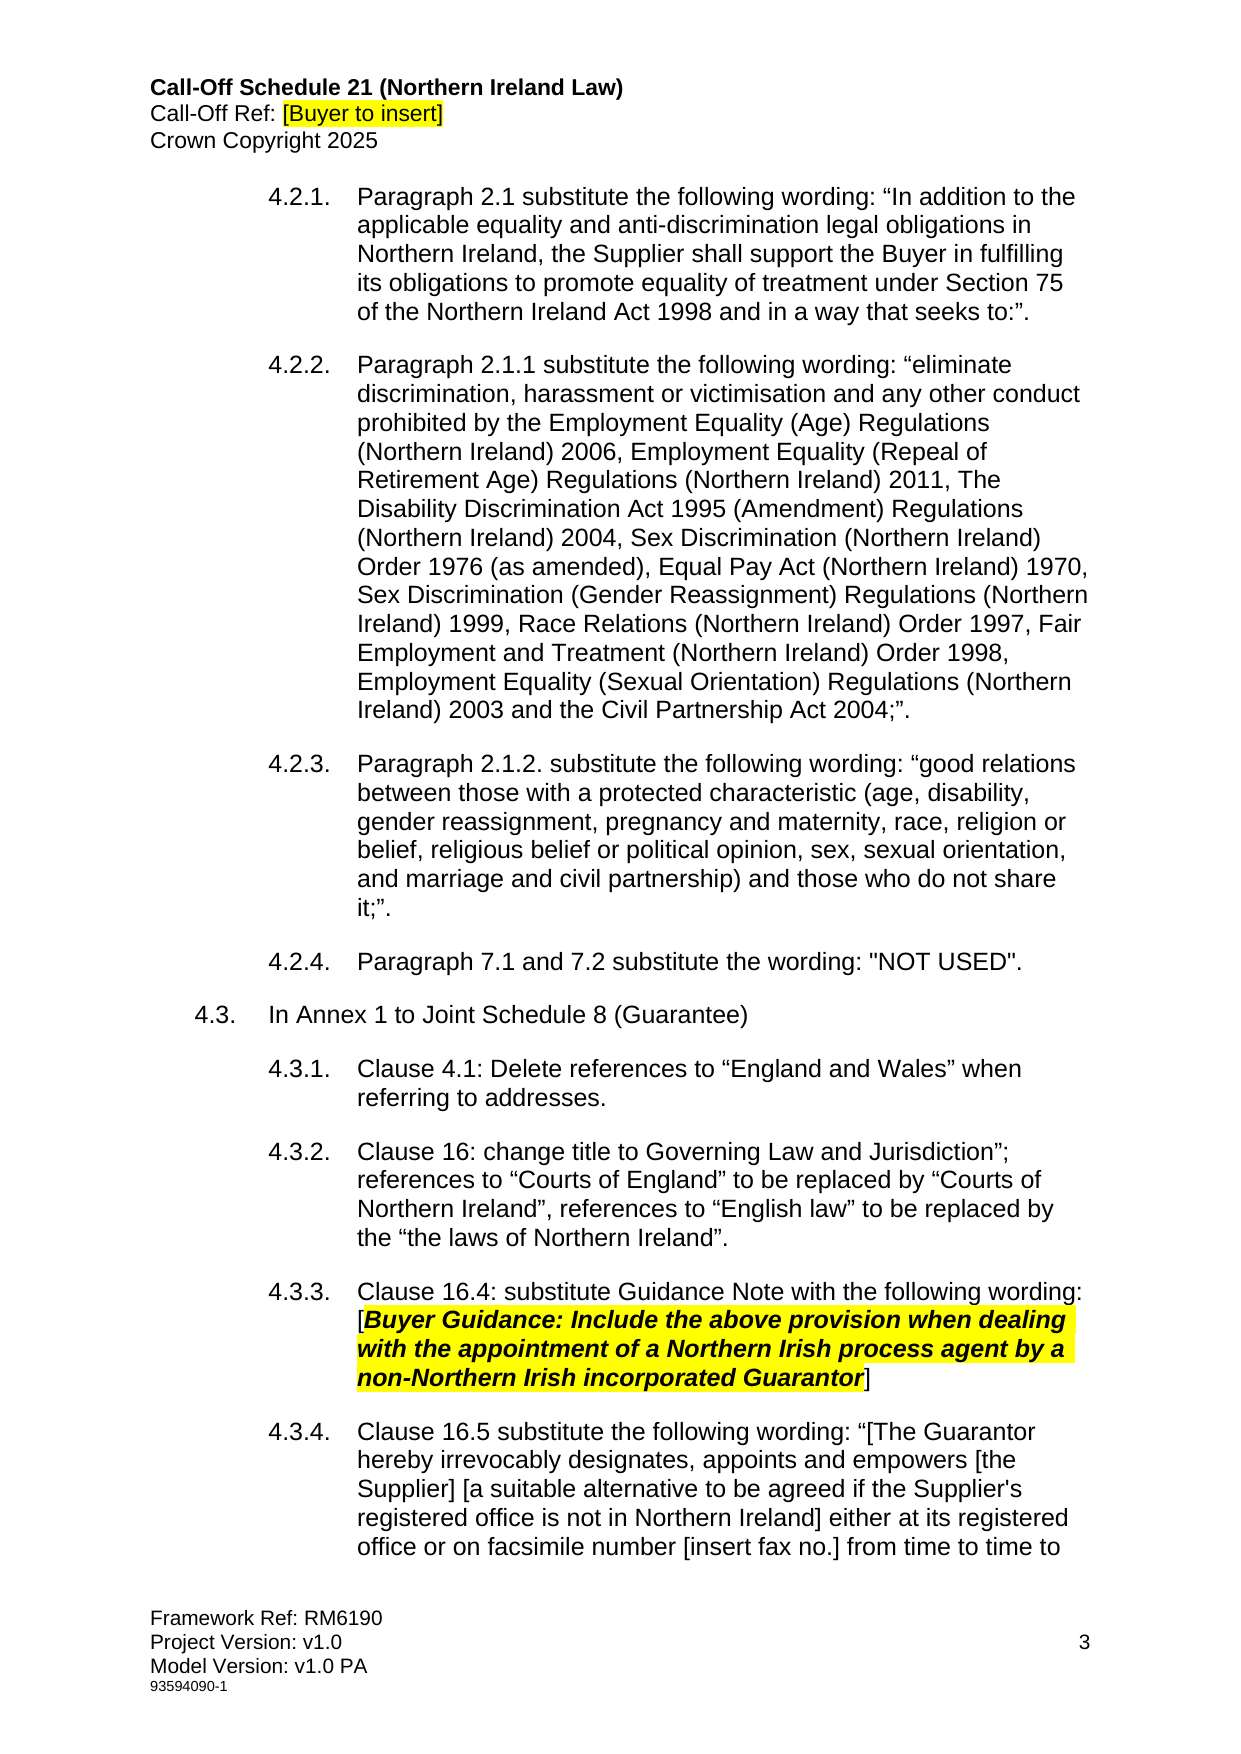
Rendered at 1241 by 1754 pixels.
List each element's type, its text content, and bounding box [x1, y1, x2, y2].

list In Annex 1 to Joint Schedule 8 (Guarantee) [194, 1000, 1090, 1029]
list Clause 16.5 substitute the following wording: “[The Guarantor hereby irrevocably designates, appoints and empowers [the Supplier] [a suitable alternative to be agreed if the Supplier's registered office is not in Northern Ireland] either at its registered office or on facsimile number [insert fax no.] from time to time to [268, 1417, 1090, 1560]
list Clause 16.4: substitute Guidance Note with the following wording: [Buyer Guidance: Include the above provision when dealing with the appointment of a Northern Irish process agent by a non-Northern Irish incorporated Guarantor] [268, 1277, 1090, 1392]
list Paragraph 2.1.1 substitute the following wording: “eliminate discrimination, harassment or victimisation and any other conduct prohibited by the Employment Equality (Age) Regulations (Northern Ireland) 2006, Employment Equality (Repeal of Retirement Age) Regulations (Northern Ireland) 2011, The Disability Discrimination Act 1995 (Amendment) Regulations (Northern Ireland) 2004, Sex Discrimination (Northern Ireland) Order 1976 (as amended), Equal Pay Act (Northern Ireland) 1970, Sex Discrimination (Gender Reassignment) Regulations (Northern Ireland) 1999, Race Relations (Northern Ireland) Order 1997, Fair Employment and Treatment (Northern Ireland) Order 1998, Employment Equality (Sexual Orientation) Regulations (Northern Ireland) 2003 and the Civil Partnership Act 2004;”. [268, 350, 1090, 724]
list Clause 4.1: Delete references to “England and Wales” when referring to addresses. [268, 1054, 1090, 1112]
list Paragraph 2.1 substitute the following wording: “In addition to the applicable equality and anti-discrimination legal obligations in Northern Ireland, the Supplier shall support the Buyer in fulfilling its obligations to promote equality of treatment under Section 75 of the Northern Ireland Act 1998 and in a way that seeks to:”. [268, 182, 1090, 325]
list Paragraph 7.1 and 7.2 substitute the wording: "NOT USED". [268, 947, 1090, 975]
list Paragraph 2.1.2. substitute the following wording: “good relations between those with a protected characteristic (age, disability, gender reassignment, pregnancy and maternity, race, religion or belief, religious belief or political opinion, sex, sexual orientation, and marriage and civil partnership) and those who do not share it;”. [268, 749, 1090, 922]
list Clause 16: change title to Governing Law and Jurisdiction”; references to “Courts of England” to be replaced by “Courts of Northern Ireland”, references to “English law” to be replaced by the “the laws of Northern Ireland”. [268, 1137, 1090, 1252]
